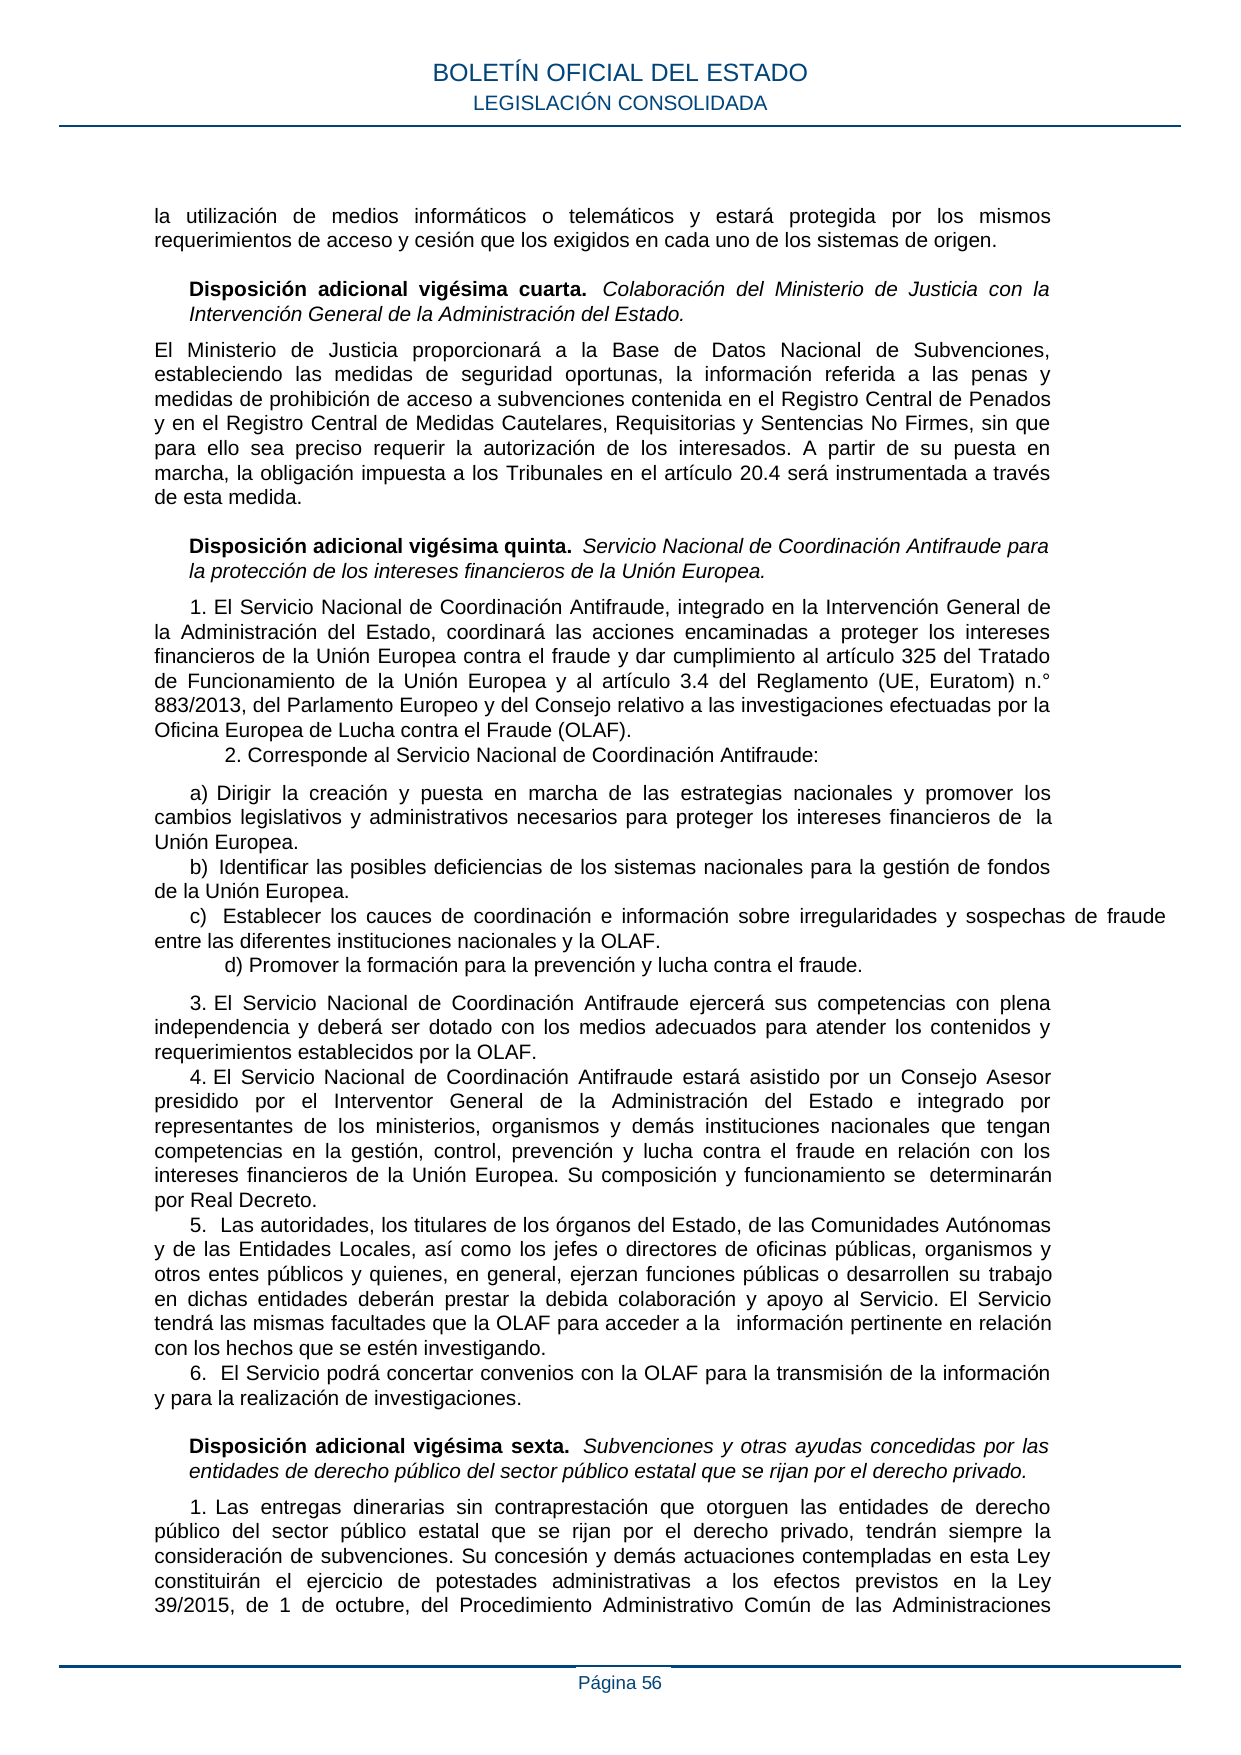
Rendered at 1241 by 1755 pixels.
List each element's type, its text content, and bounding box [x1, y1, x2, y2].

text la utilización de medios informáticos o telemáticos y estará protegida por los mismos requerimientos de acceso y cesión que los exigidos en cada uno de los sistemas de origen. [154, 203, 1052, 252]
list El Servicio Nacional de Coordinación Antifraude ejercerá sus competencias con plena independencia y deberá ser dotado con los medios adecuados para atender los contenidos y requerimientos establecidos por la OLAF. [154, 991, 1052, 1064]
list Dirigir la creación y puesta en marcha de las estrategias nacionales y promover los cambios legislativos y administrativos necesarios para proteger los intereses financieros de la Unión Europea. [154, 781, 1052, 854]
list El Servicio podrá concertar convenios con la OLAF para la transmisión de la información y para la realización de investigaciones. [154, 1361, 1052, 1409]
text Disposición adicional vigésima sexta. Subvenciones y otras ayudas concedidas por las entidades de derecho público del sector público estatal que se rijan por el derecho privado. [189, 1434, 1052, 1483]
list Promover la formación para la prevención y lucha contra el fraude. [224, 953, 1168, 977]
list El Servicio Nacional de Coordinación Antifraude estará asistido por un Consejo Asesor presidido por el Interventor General de la Administración del Estado e integrado por representantes de los ministerios, organismos y demás instituciones nacionales que tengan competencias en la gestión, control, prevención y lucha contra el fraude en relación con los intereses financieros de la Unión Europea. Su composición y funcionamiento se determinarán por Real Decreto. [154, 1065, 1052, 1212]
list Identificar las posibles deficiencias de los sistemas nacionales para la gestión de fondos de la Unión Europea. [154, 854, 1052, 903]
list Establecer los cauces de coordinación e información sobre irregularidades y sospechas de fraude entre las diferentes instituciones nacionales y la OLAF. [154, 904, 1168, 952]
list Las entregas dinerarias sin contraprestación que otorguen las entidades de derecho público del sector público estatal que se rijan por el derecho privado, tendrán siempre la consideración de subvenciones. Su concesión y demás actuaciones contempladas en esta Ley constituirán el ejercicio de potestades administrativas a los efectos previstos en la Ley 39/2015, de 1 de octubre, del Procedimiento Administrativo Común de las Administraciones [154, 1495, 1052, 1617]
text Disposición adicional vigésima quinta. Servicio Nacional de Coordinación Antifraude para la protección de los intereses financieros de la Unión Europea. [189, 534, 1051, 583]
text El Ministerio de Justicia proporcionará a la Base de Datos Nacional de Subvenciones, estableciendo las medidas de seguridad oportunas, la información referida a las penas y medidas de prohibición de acceso a subvenciones contenida en el Registro Central de Penados y en el Registro Central de Medidas Cautelares, Requisitorias y Sentencias No Firmes, sin que para ello sea preciso requerir la autorización de los interesados. A partir de su puesta en marcha, la obligación impuesta a los Tribunales en el artículo 20.4 será instrumentada a través de esta medida. [154, 337, 1052, 509]
list El Servicio Nacional de Coordinación Antifraude, integrado en la Intervención General de la Administración del Estado, coordinará las acciones encaminadas a proteger los intereses financieros de la Unión Europea contra el fraude y dar cumplimiento al artículo 325 del Tratado de Funcionamiento de la Unión Europea y al artículo 3.4 del Reglamento (UE, Euratom) n.° 883/2013, del Parlamento Europeo y del Consejo relativo a las investigaciones efectuadas por la Oficina Europea de Lucha contra el Fraude (OLAF). [154, 595, 1052, 742]
text Disposición adicional vigésima cuarta. Colaboración del Ministerio de Justicia con la Intervención General de la Administración del Estado. [189, 277, 1052, 326]
list Corresponde al Servicio Nacional de Coordinación Antifraude: [224, 743, 1168, 767]
list Las autoridades, los titulares de los órganos del Estado, de las Comunidades Autónomas y de las Entidades Locales, así como los jefes o directores de oficinas públicas, organismos y otros entes públicos y quienes, en general, ejerzan funciones públicas o desarrollen su trabajo en dichas entidades deberán prestar la debida colaboración y apoyo al Servicio. El Servicio tendrá las mismas facultades que la OLAF para acceder a la información pertinente en relación con los hechos que se estén investigando. [154, 1213, 1052, 1359]
